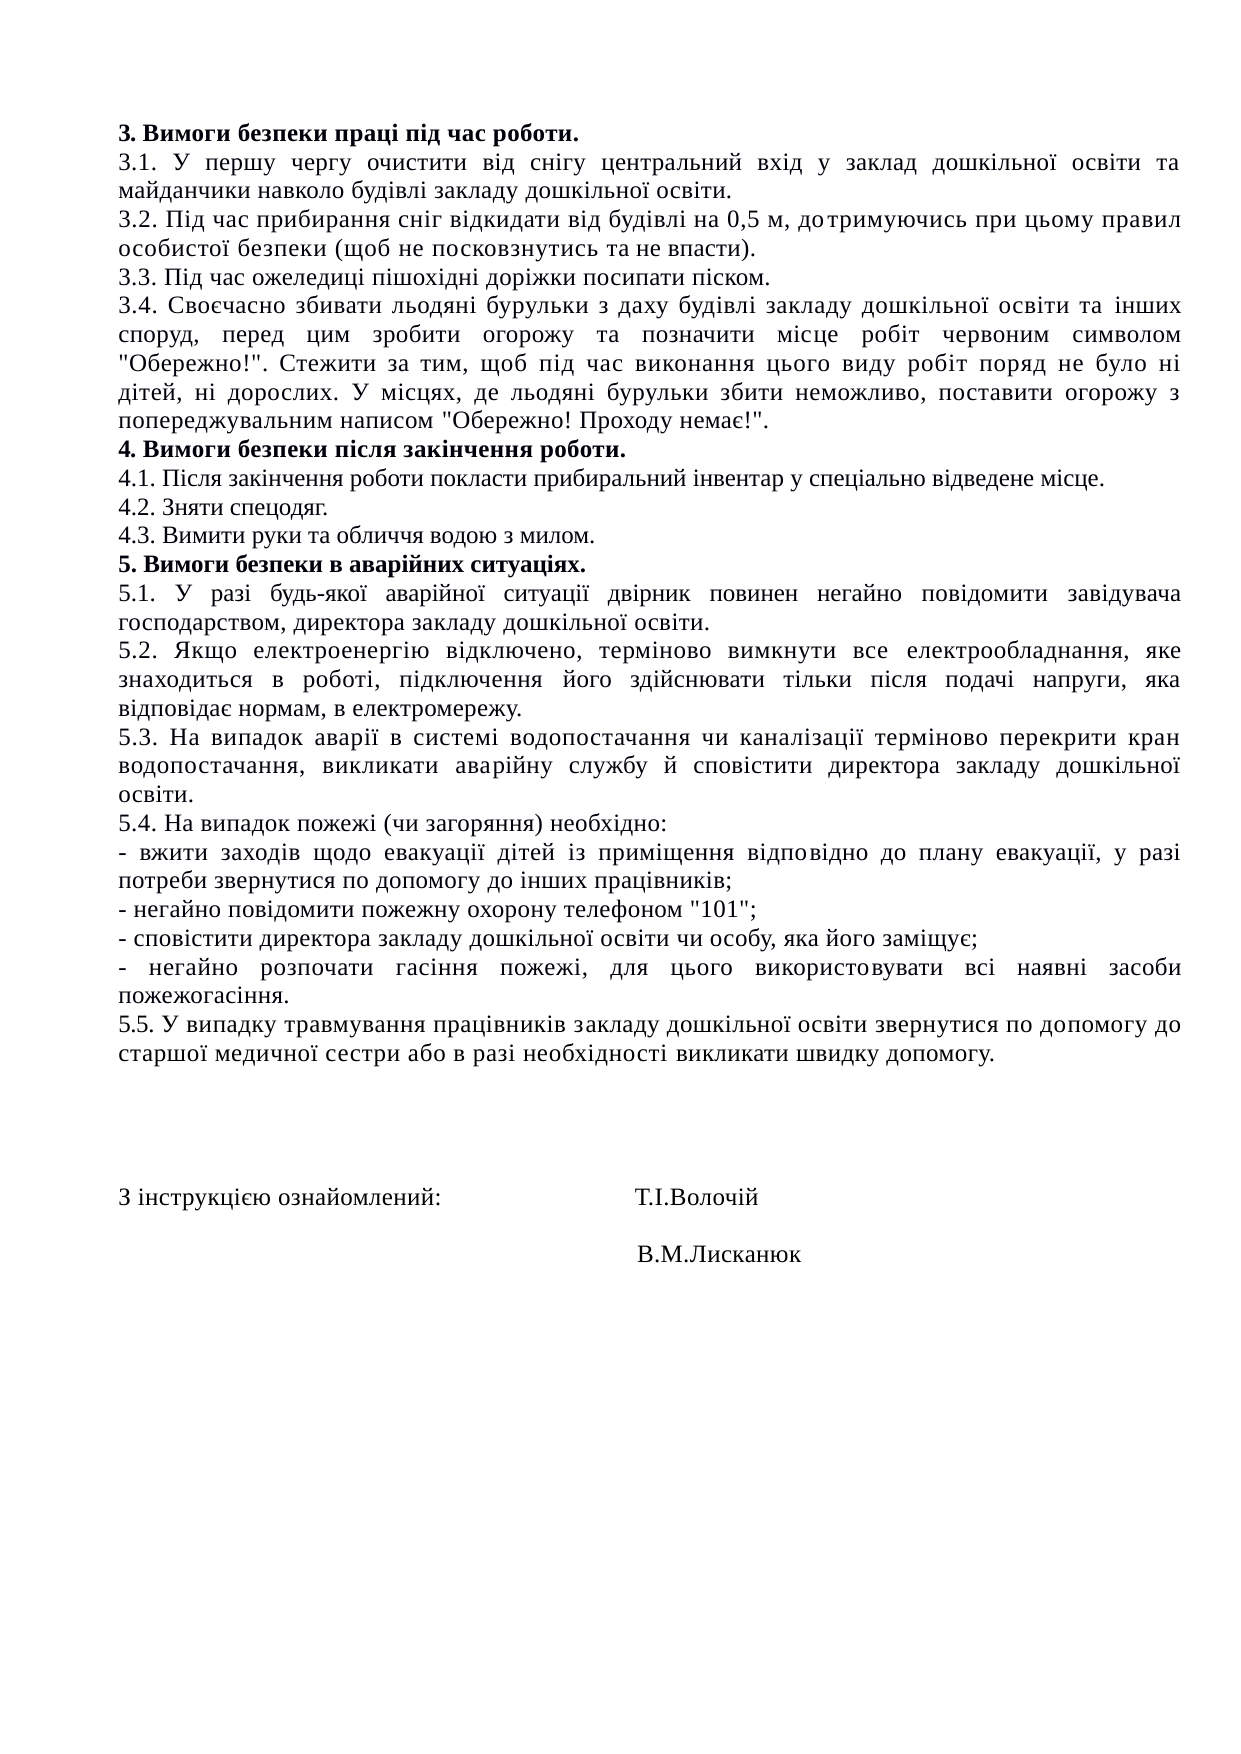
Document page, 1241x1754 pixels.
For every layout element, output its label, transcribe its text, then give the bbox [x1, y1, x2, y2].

text 5. Вимоги безпеки в аварійних ситуаціях. [118, 549, 1182, 578]
text - вжити заходів щодо евакуації дітей із приміщення відповідно до плану евакуації, у разі потреби звернутися по допомогу до інших працівників; [118, 837, 1182, 894]
text 4.2. Зняти спецодяг. [118, 492, 1182, 521]
text 4.3. Вимити руки та обличчя водою з милом. [118, 521, 1182, 549]
text 5.4. На випадок пожежі (чи загоряння) необхідно: [118, 808, 1182, 837]
text 3.1. У першу чергу очистити від снігу центральний вхід у заклад дошкільної освіти та майданчики навколо будівлі закладу дошкільної освіти. [118, 147, 1182, 204]
text В.М.Лисканюк [118, 1239, 1182, 1268]
text 5.2. Якщо електроенергію відключено, терміново вимкнути все електрообладнання, яке знаходиться в роботі, підключення його здійснювати тільки після подачі напруги, яка відповідає нормам, в електромережу. [118, 636, 1182, 722]
text 3.2. Під час прибирання сніг відкидати від будівлі на 0,5 м, дотримуючись при цьому правил особистої безпеки (щоб не посковзнутись та не впасти). [118, 204, 1182, 262]
text - негайно розпочати гасіння пожежі, для цього використовувати всі наявні засоби пожежогасіння. [118, 952, 1182, 1009]
text 5.3. На випадок аварії в системі водопостачання чи каналізації терміново перекрити кран водопостачання, викликати аварійну службу й сповістити директора закладу дошкільної освіти. [118, 722, 1182, 808]
text 3.3. Під час ожеледиці пішохідні доріжки посипати піском. [118, 262, 1182, 291]
text - сповістити директора закладу дошкільної освіти чи особу, яка його заміщує; [118, 923, 1182, 952]
text З інструкцією ознайомлений: Т.І.Волочій [118, 1182, 1182, 1211]
text 4.1. Після закінчення роботи покласти прибиральний інвентар у спеціально відведене місце. [118, 463, 1182, 492]
text 3.4. Своєчасно збивати льодяні бурульки з даху будівлі закладу дошкільної освіти та інших споруд, перед цим зробити огорожу та позначити місце робіт червоним символом "Обережно!". Стежити за тим, щоб під час виконання цього виду робіт поряд не було ні дітей, ні дорослих. У місцях, де льодяні бурульки збити неможливо, поставити огорожу з попереджувальним написом "Обережно! Проходу немає!". [118, 291, 1182, 434]
text 3. Вимоги безпеки праці під час роботи. [118, 118, 1182, 147]
text 5.1. У разі будь-якої аварійної ситуації двірник повинен негайно повідомити завідувача господарством, директора закладу дошкільної освіти. [118, 578, 1182, 636]
text 5.5. У випадку травмування працівників закладу дошкільної освіти звернутися по допомогу до старшої медичної сестри або в разі необхідності викликати швидку допомогу. [118, 1009, 1182, 1067]
text - негайно повідомити пожежну охорону телефоном "101"; [118, 894, 1182, 923]
text 4. Вимоги безпеки після закінчення роботи. [118, 434, 1182, 463]
